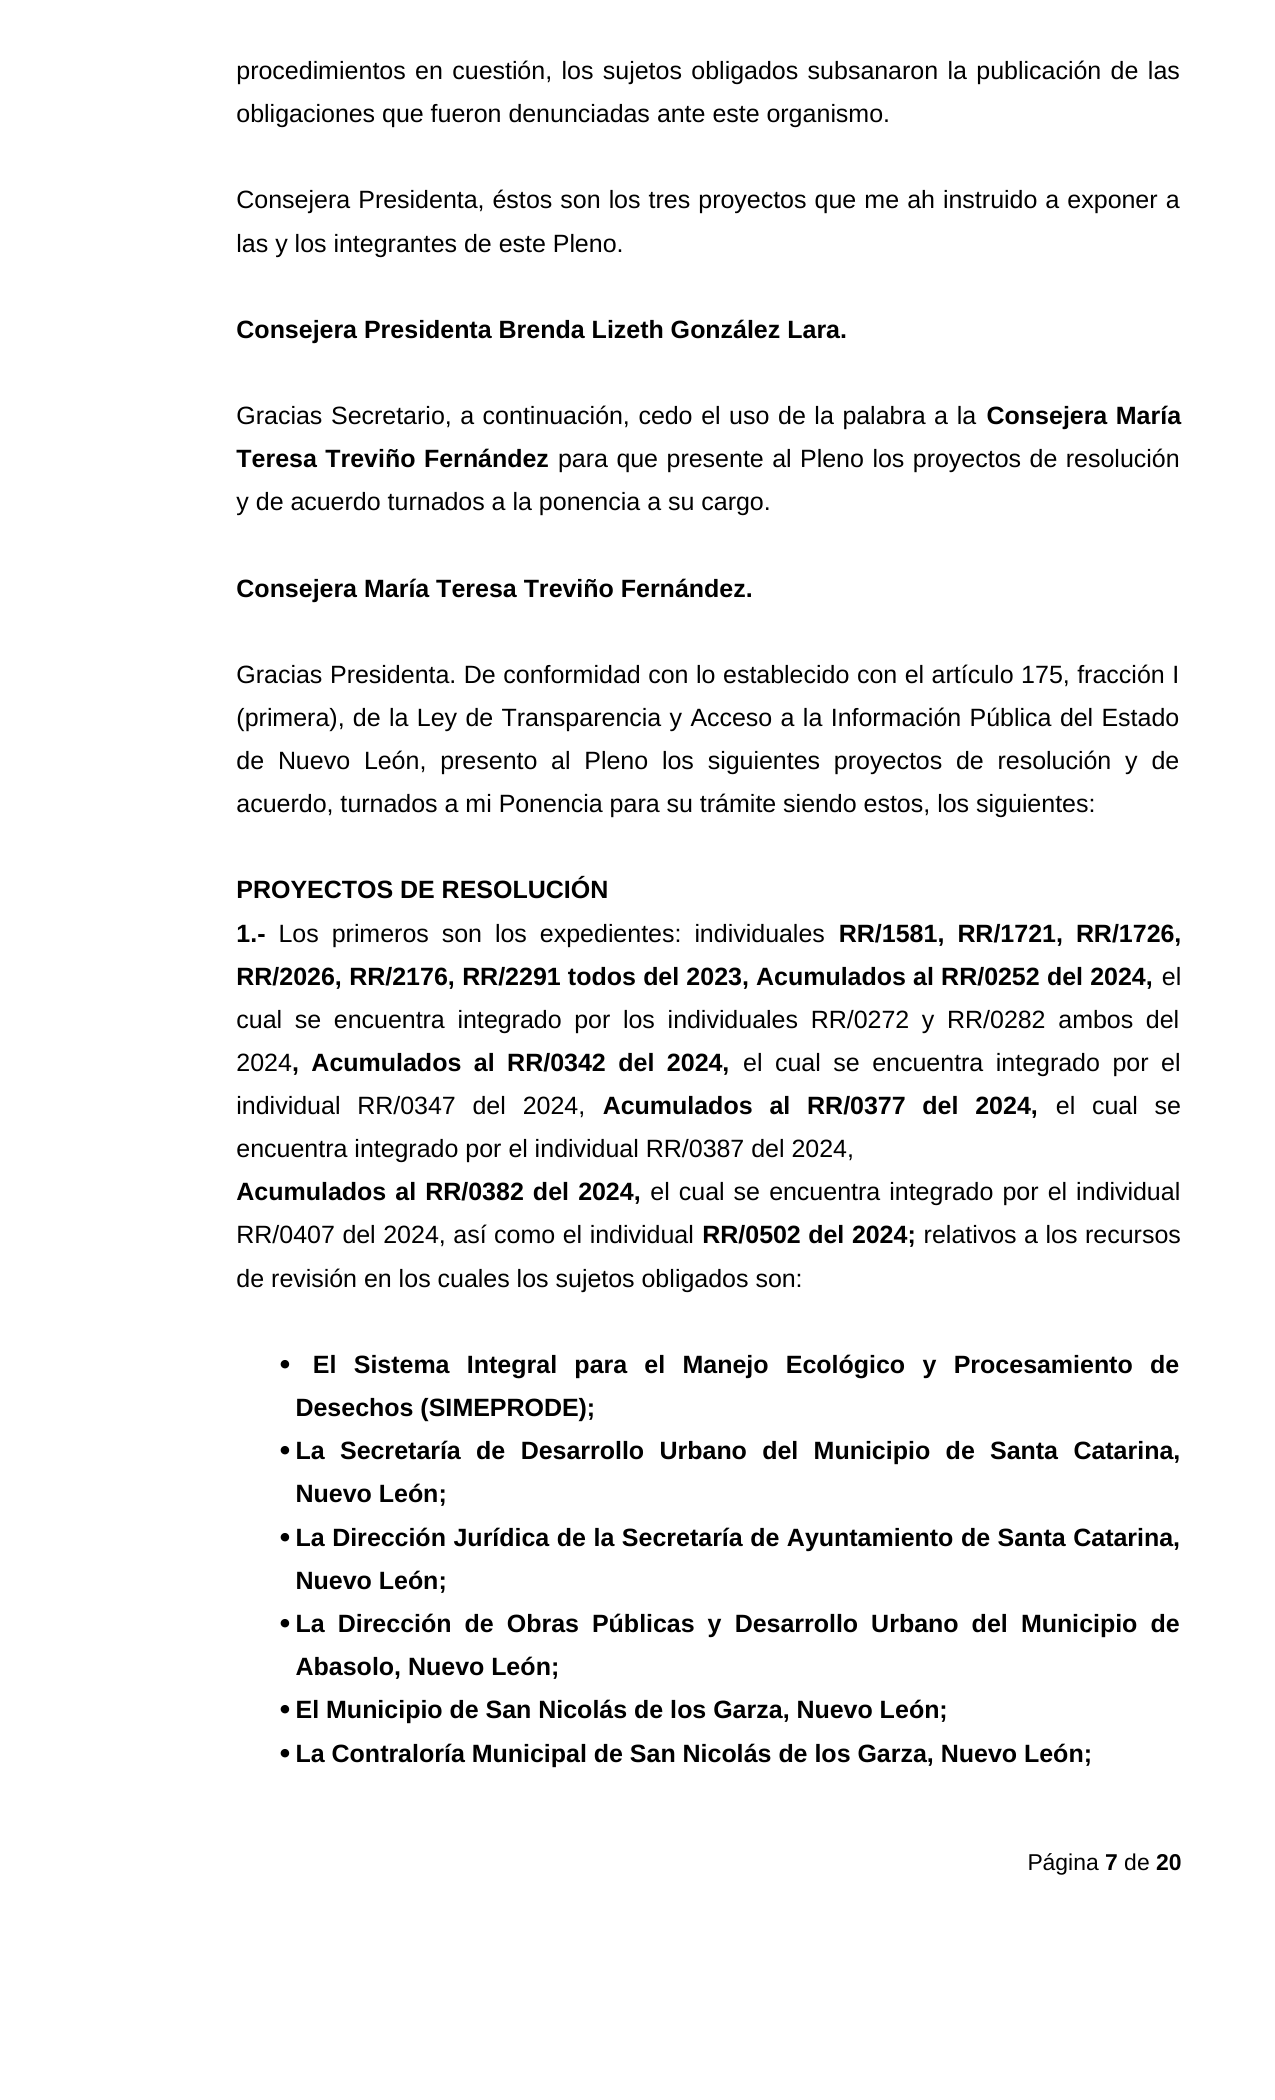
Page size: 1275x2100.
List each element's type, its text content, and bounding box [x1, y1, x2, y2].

text Consejera Presidenta, éstos son los tres proyectos que me ah instruido a exponer a las y los integrantes de este Pleno. [236, 186, 1181, 257]
list El Municipio de San Nicolás de los Garza, Nuevo León; [281, 1695, 1181, 1724]
text Consejera María Teresa Treviño Fernández. [236, 574, 1181, 602]
text procedimientos en cuestión, los sujetos obligados subsanaron la publicación de las obligaciones que fueron denunciadas ante este organismo. [236, 56, 1181, 128]
text Gracias Presidenta. De conformidad con lo establecido con el artículo 175, fracción I (primera), de la Ley de Transparencia y Acceso a la Información Pública del Estado de Nuevo León, presento al Pleno los siguientes proyectos de resolución y de acuerdo, turnados a mi Ponencia para su trámite siendo estos, los siguientes: [236, 660, 1181, 818]
list El Sistema Integral para el Manejo Ecológico y Procesamiento de Desechos (SIMEPRODE); [281, 1350, 1181, 1422]
text Gracias Secretario, a continuación, cedo el uso de la palabra a la Consejera María Teresa Treviño Fernández para que presente al Pleno los proyectos de resolución y de acuerdo turnados a la ponencia a su cargo. [236, 401, 1181, 516]
text Consejera Presidenta Brenda Lizeth González Lara. [236, 315, 1181, 344]
text PROYECTOS DE RESOLUCIÓN [236, 876, 1181, 904]
list La Secretaría de Desarrollo Urbano del Municipio de Santa Catarina, Nuevo León; [281, 1436, 1181, 1508]
list La Dirección Jurídica de la Secretaría de Ayuntamiento de Santa Catarina, Nuevo León; [281, 1523, 1181, 1594]
text Acumulados al RR/0382 del 2024, el cual se encuentra integrado por el individual RR/0407 del 2024, así como el individual RR/0502 del 2024; relativos a los recursos de revisión en los cuales los sujetos obligados son: [236, 1177, 1181, 1292]
list La Contraloría Municipal de San Nicolás de los Garza, Nuevo León; [281, 1738, 1181, 1767]
text 1.- Los primeros son los expedientes: individuales RR/1581, RR/1721, RR/1726, RR/2026, RR/2176, RR/2291 todos del 2023, Acumulados al RR/0252 del 2024, el cual se encuentra integrado por los individuales RR/0272 y RR/0282 ambos del 2024, Acumulados al RR/0342 del 2024, el cual se encuentra integrado por el individual RR/0347 del 2024, Acumulados al RR/0377 del 2024, el cual se encuentra integrado por el individual RR/0387 del 2024, [236, 919, 1181, 1163]
list La Dirección de Obras Públicas y Desarrollo Urbano del Municipio de Abasolo, Nuevo León; [281, 1609, 1181, 1681]
